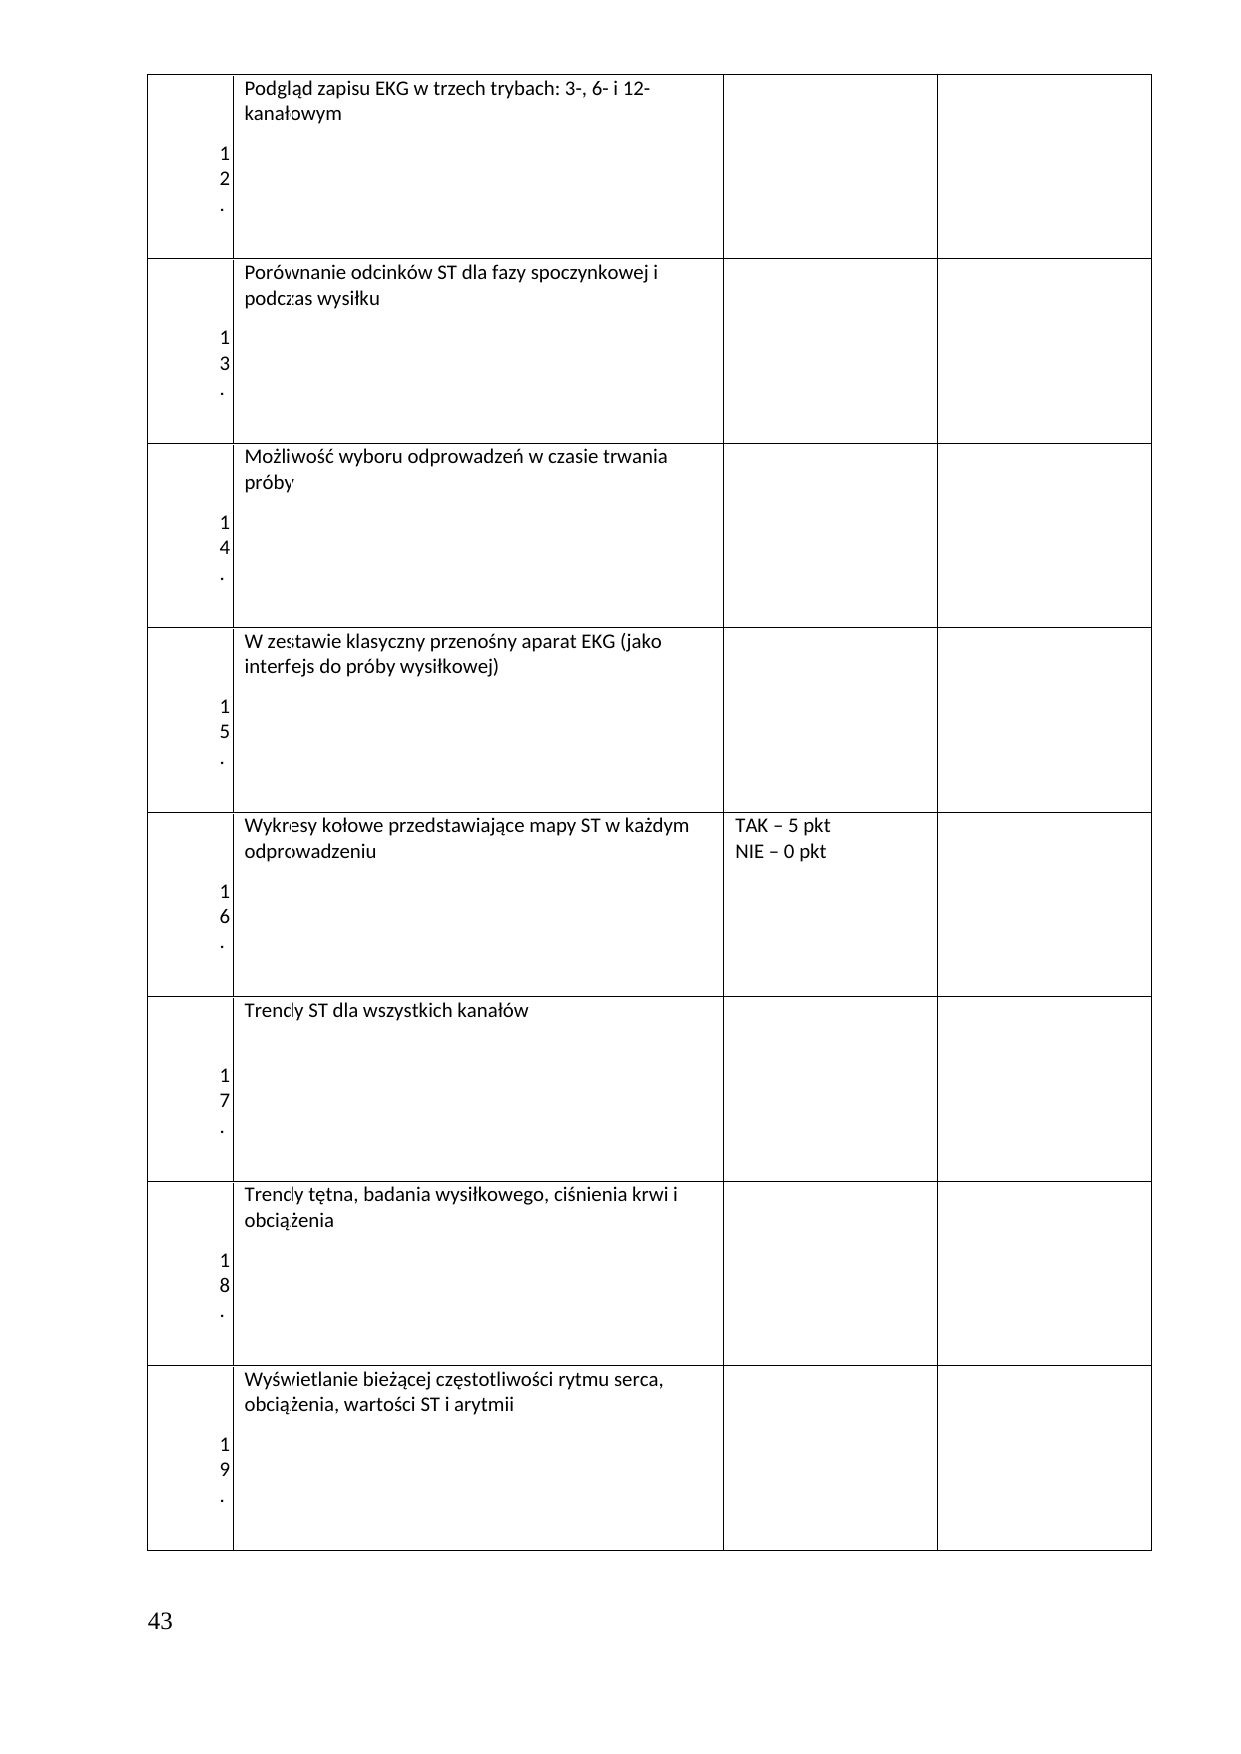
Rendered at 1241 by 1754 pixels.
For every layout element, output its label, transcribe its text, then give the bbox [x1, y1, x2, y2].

table_cell [148, 259, 233, 443]
table_cell [724, 259, 937, 443]
table_cell Wykresy kołowe przedstawiające mapy ST w każdym odprowadzeniu [234, 813, 723, 996]
table_cell W zestawie klasyczny przenośny aparat EKG (jako interfejs do próby wysiłkowej) [234, 628, 723, 812]
table_cell TAK – 5 pkt NIE – 0 pkt [724, 813, 937, 996]
table_cell [148, 75, 233, 258]
table_cell [724, 628, 937, 812]
table_cell [148, 997, 233, 1181]
table_cell [724, 997, 937, 1181]
table_cell Możliwość wyboru odprowadzeń w czasie trwania próby [234, 444, 723, 627]
table_cell Trendy ST dla wszystkich kanałów [234, 997, 723, 1181]
table_cell [938, 813, 1151, 996]
table_cell [148, 1182, 233, 1365]
table_cell [724, 1182, 937, 1365]
table_cell [148, 1366, 233, 1549]
table_cell [148, 813, 233, 996]
table_cell [938, 1366, 1151, 1549]
table_cell [724, 75, 937, 258]
table_cell [938, 997, 1151, 1181]
table_cell [938, 259, 1151, 443]
table_cell [724, 1366, 937, 1549]
table_cell Trendy tętna, badania wysiłkowego, ciśnienia krwi i obciążenia [234, 1182, 723, 1365]
table_cell [148, 444, 233, 627]
table_cell Porównanie odcinków ST dla fazy spoczynkowej i podczas wysiłku [234, 259, 723, 443]
table_cell Podgląd zapisu EKG w trzech trybach: 3-, 6- i 12-kanałowym [234, 75, 723, 258]
table_cell [938, 444, 1151, 627]
table_cell [938, 75, 1151, 258]
table_cell [148, 628, 233, 812]
table_cell [724, 444, 937, 627]
table_cell Wyświetlanie bieżącej częstotliwości rytmu serca, obciążenia, wartości ST i arytmii [234, 1366, 723, 1549]
table_cell [938, 1182, 1151, 1365]
table_cell [938, 628, 1151, 812]
